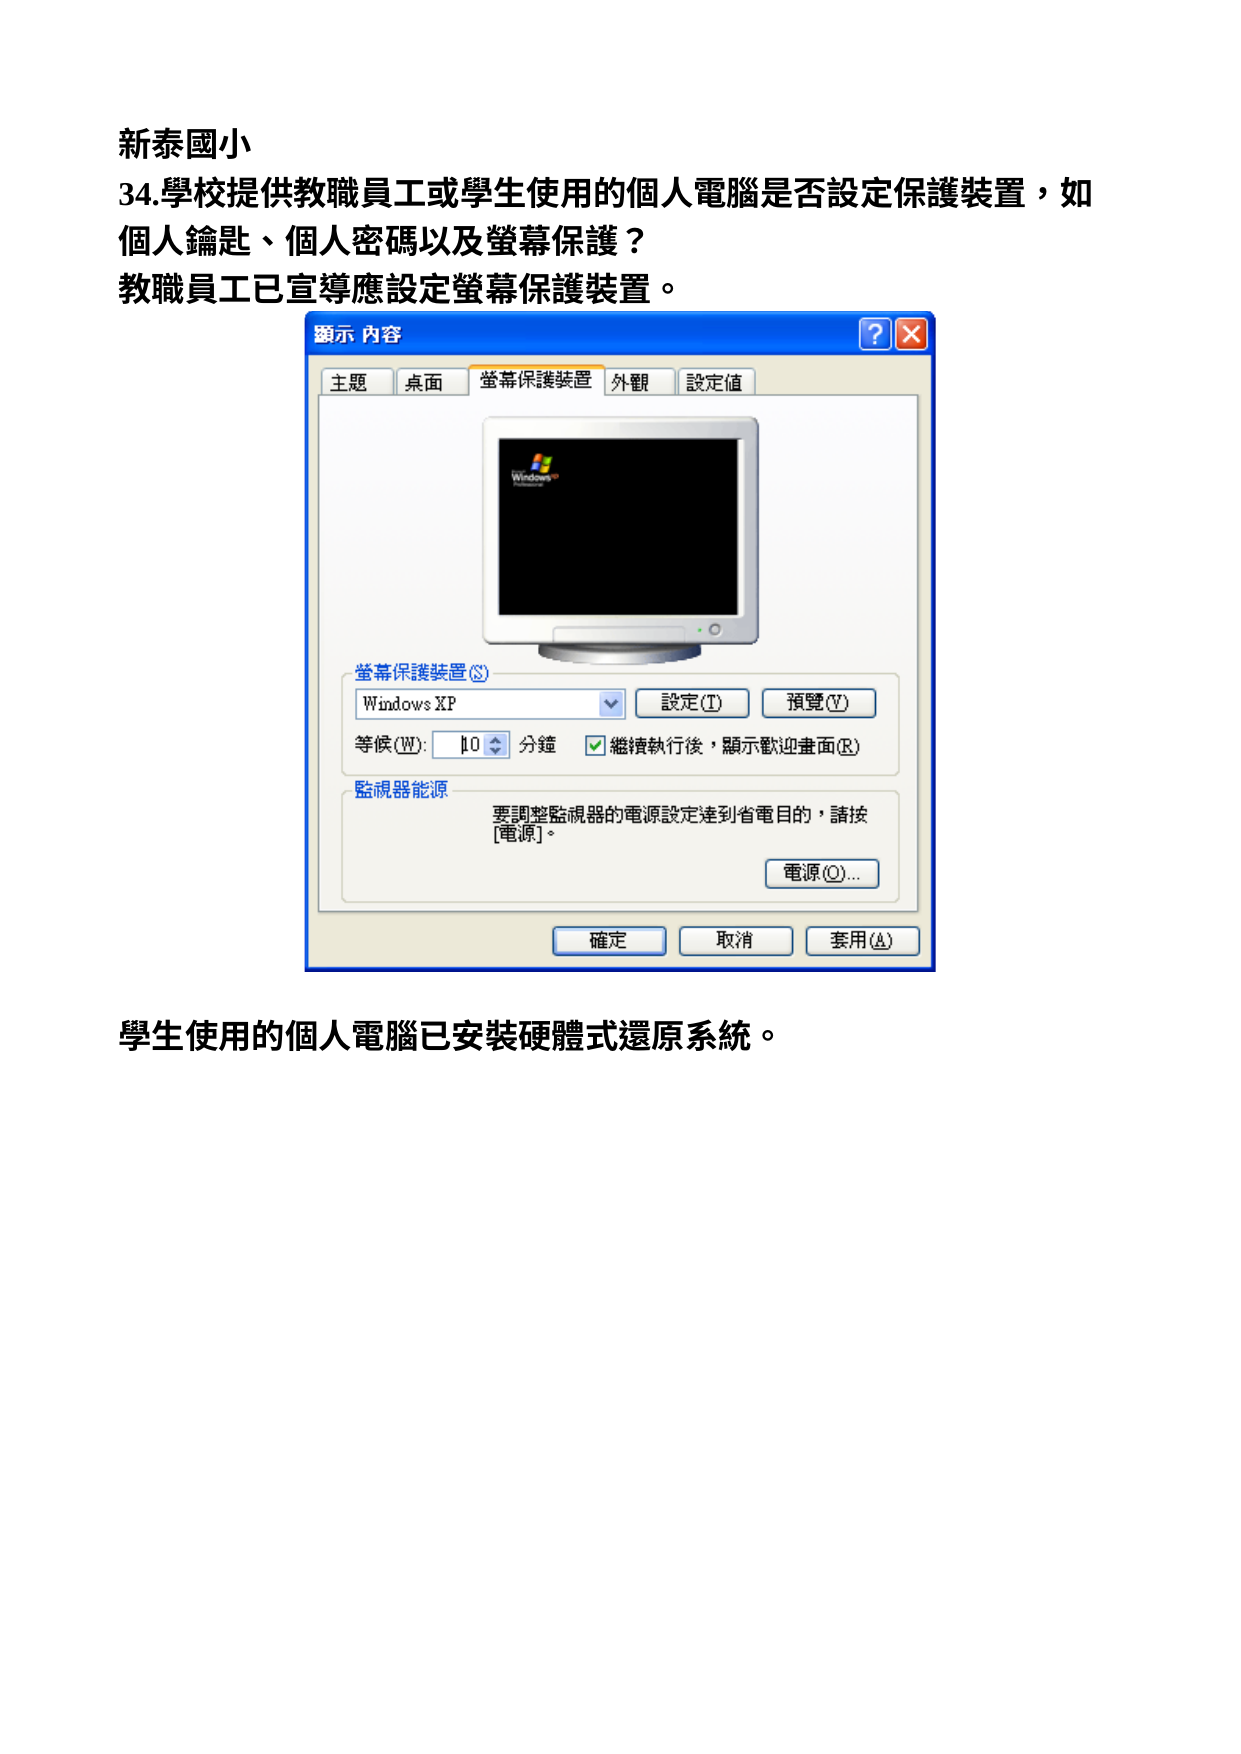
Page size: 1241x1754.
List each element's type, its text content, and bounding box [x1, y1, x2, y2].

text 34.學校提供教職員工或學生使用的個人電腦是否設定保護裝置，如個人鑰匙、個人密碼以及螢幕保護？ [118, 166, 1122, 263]
text 教職員工已宣導應設定螢幕保護裝置。 [118, 263, 1122, 311]
picture [304, 311, 936, 972]
text 學生使用的個人電腦已安裝硬體式還原系統。 [118, 1010, 1122, 1058]
text 新泰國小 [118, 118, 1122, 166]
